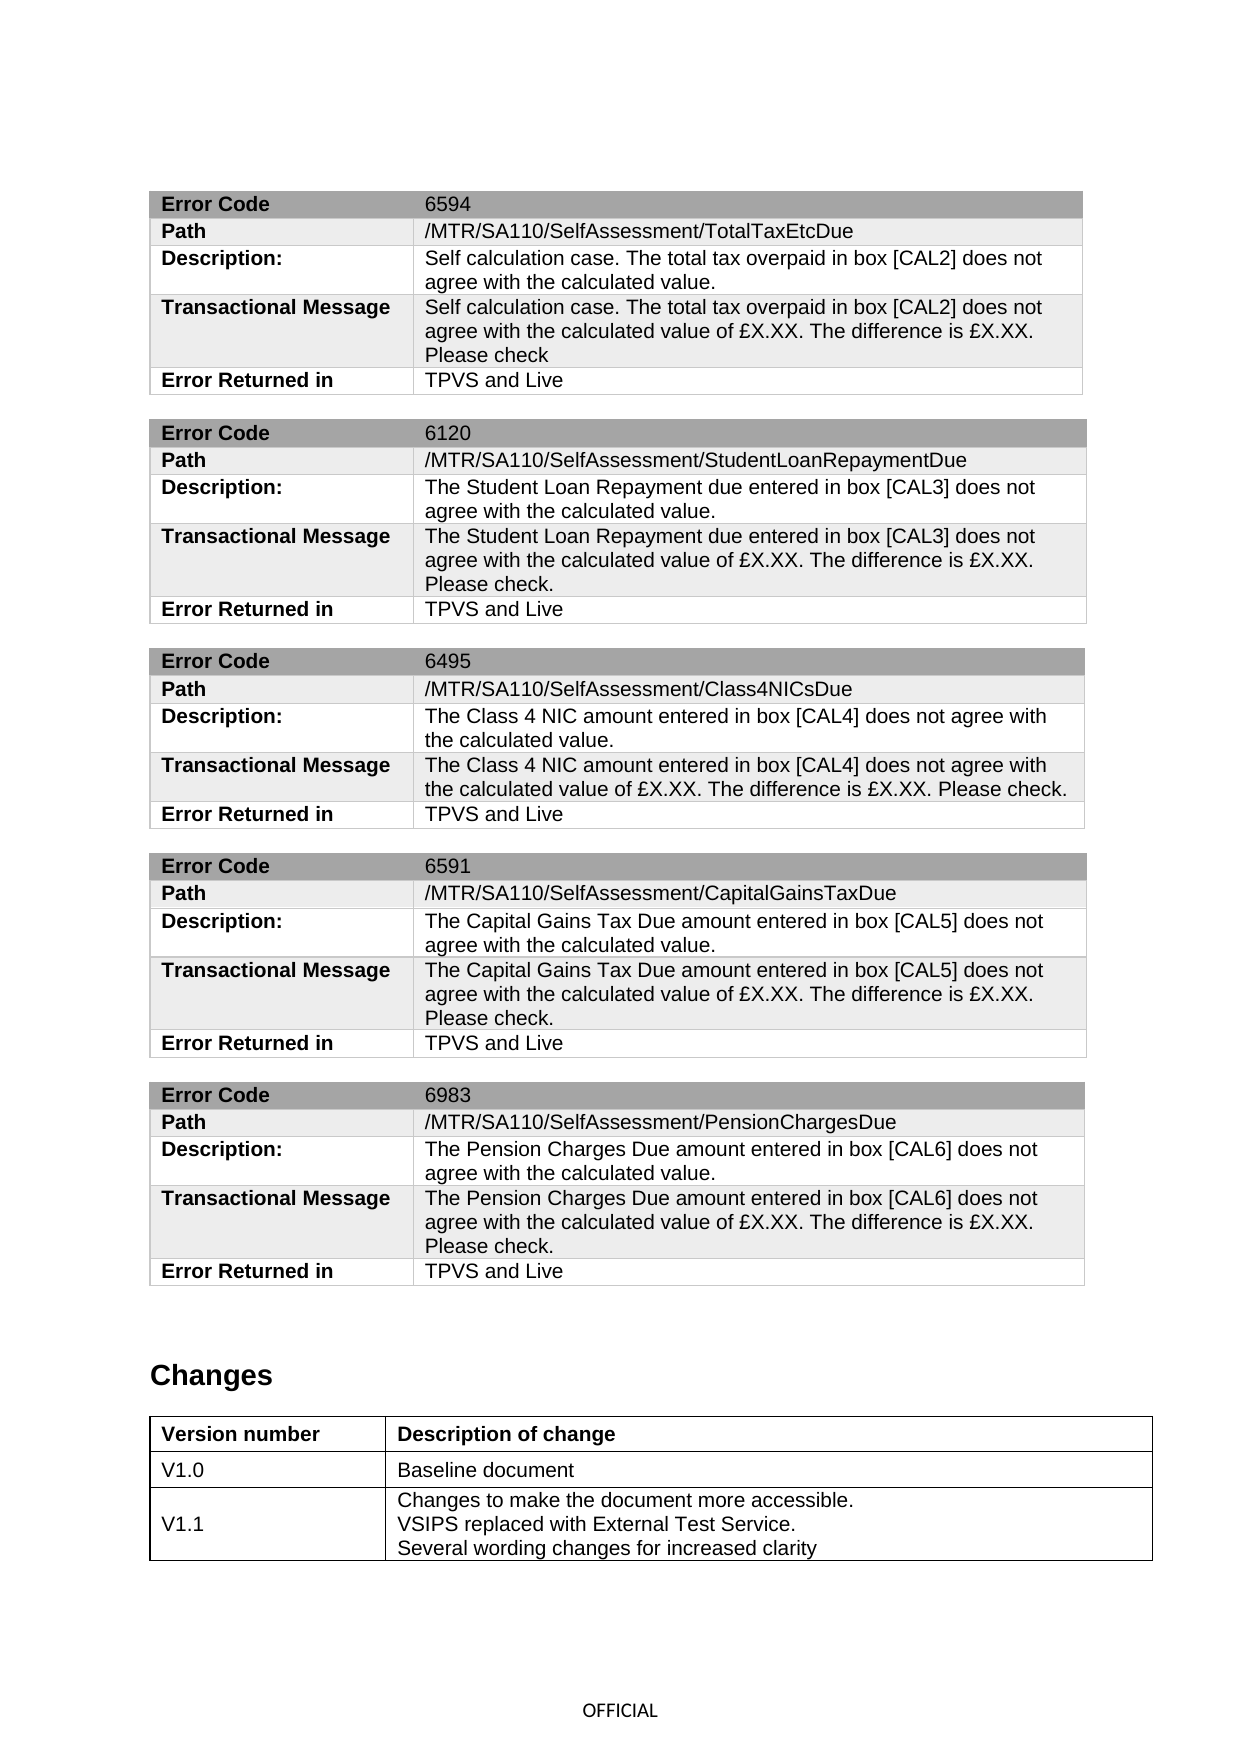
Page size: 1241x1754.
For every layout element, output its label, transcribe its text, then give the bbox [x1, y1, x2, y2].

table_cell TPVS and Live [414, 368, 1082, 394]
table_cell Transactional Message [151, 524, 413, 596]
table_cell Transactional Message [151, 958, 413, 1029]
table_cell Path [151, 676, 413, 703]
table_header Error Code [151, 192, 413, 218]
table_header Error Code [151, 420, 413, 447]
table_cell Description: [151, 475, 413, 523]
table_cell /MTR/SA110/SelfAssessment/TotalTaxEtcDue [414, 219, 1082, 245]
table_header Error Code [151, 1083, 413, 1109]
subtitle Changes [150, 1358, 1090, 1392]
table_cell The Pension Charges Due amount entered in box [CAL6] does not agree with the calculated value. [414, 1137, 1084, 1185]
table_header Version number [151, 1417, 385, 1451]
table_cell The Capital Gains Tax Due amount entered in box [CAL5] does not agree with the calculated value of £X.XX. The difference is £X.XX. Please check. [414, 958, 1086, 1029]
table_cell Description: [151, 704, 413, 752]
table_cell TPVS and Live [414, 1030, 1086, 1057]
table_cell /MTR/SA110/SelfAssessment/StudentLoanRepaymentDue [414, 448, 1086, 474]
table_cell Error Returned in [151, 802, 413, 828]
table_header 6495 [413, 649, 1084, 675]
table_cell Self calculation case. The total tax overpaid in box [CAL2] does not agree with the calculated value. [414, 246, 1082, 294]
table_cell Transactional Message [151, 753, 413, 801]
table_cell Description: [151, 909, 413, 956]
table_cell Path [151, 219, 413, 245]
table_cell /MTR/SA110/SelfAssessment/PensionChargesDue [414, 1110, 1084, 1136]
table_cell Description: [151, 246, 413, 294]
table_cell The Capital Gains Tax Due amount entered in box [CAL5] does not agree with the calculated value. [414, 909, 1086, 956]
table_cell Error Returned in [151, 1259, 413, 1285]
table_header 6120 [413, 420, 1086, 447]
table_header 6594 [413, 192, 1082, 218]
table_cell V1.1 [151, 1488, 385, 1559]
table_header 6983 [413, 1083, 1084, 1109]
table_cell V1.0 [151, 1452, 385, 1487]
table_cell Path [151, 448, 413, 474]
table_cell /MTR/SA110/SelfAssessment/Class4NICsDue [414, 676, 1084, 703]
table_header Error Code [151, 854, 413, 880]
table_cell Error Returned in [151, 1030, 413, 1057]
table_cell Error Returned in [151, 597, 413, 623]
table_cell The Class 4 NIC amount entered in box [CAL4] does not agree with the calculated value. [414, 704, 1084, 752]
table_cell Transactional Message [151, 295, 413, 367]
table_cell The Class 4 NIC amount entered in box [CAL4] does not agree with the calculated value of £X.XX. The difference is £X.XX. Please check. [414, 753, 1084, 801]
table_cell Path [151, 881, 413, 907]
table_cell Error Returned in [151, 368, 413, 394]
table_header Description of change [386, 1417, 1152, 1451]
table_cell Self calculation case. The total tax overpaid in box [CAL2] does not agree with the calculated value of £X.XX. The difference is £X.XX. Please check [414, 295, 1082, 367]
table_cell Description: [151, 1137, 413, 1185]
table_cell TPVS and Live [414, 597, 1086, 623]
table_cell TPVS and Live [414, 1259, 1084, 1285]
table_cell Changes to make the document more accessible. VSIPS replaced with External Test Service. Several wording changes for increased clarity [386, 1488, 1152, 1559]
table_cell The Student Loan Repayment due entered in box [CAL3] does not agree with the calculated value. [414, 475, 1086, 523]
table_cell The Student Loan Repayment due entered in box [CAL3] does not agree with the calculated value of £X.XX. The difference is £X.XX. Please check. [414, 524, 1086, 596]
table_header 6591 [413, 854, 1086, 880]
table_header Error Code [151, 649, 413, 675]
table_cell Path [151, 1110, 413, 1136]
table_cell Transactional Message [151, 1186, 413, 1258]
table_cell /MTR/SA110/SelfAssessment/CapitalGainsTaxDue [414, 881, 1086, 907]
table_cell TPVS and Live [414, 802, 1084, 828]
table_cell The Pension Charges Due amount entered in box [CAL6] does not agree with the calculated value of £X.XX. The difference is £X.XX. Please check. [414, 1186, 1084, 1258]
table_cell Baseline document [386, 1452, 1152, 1487]
